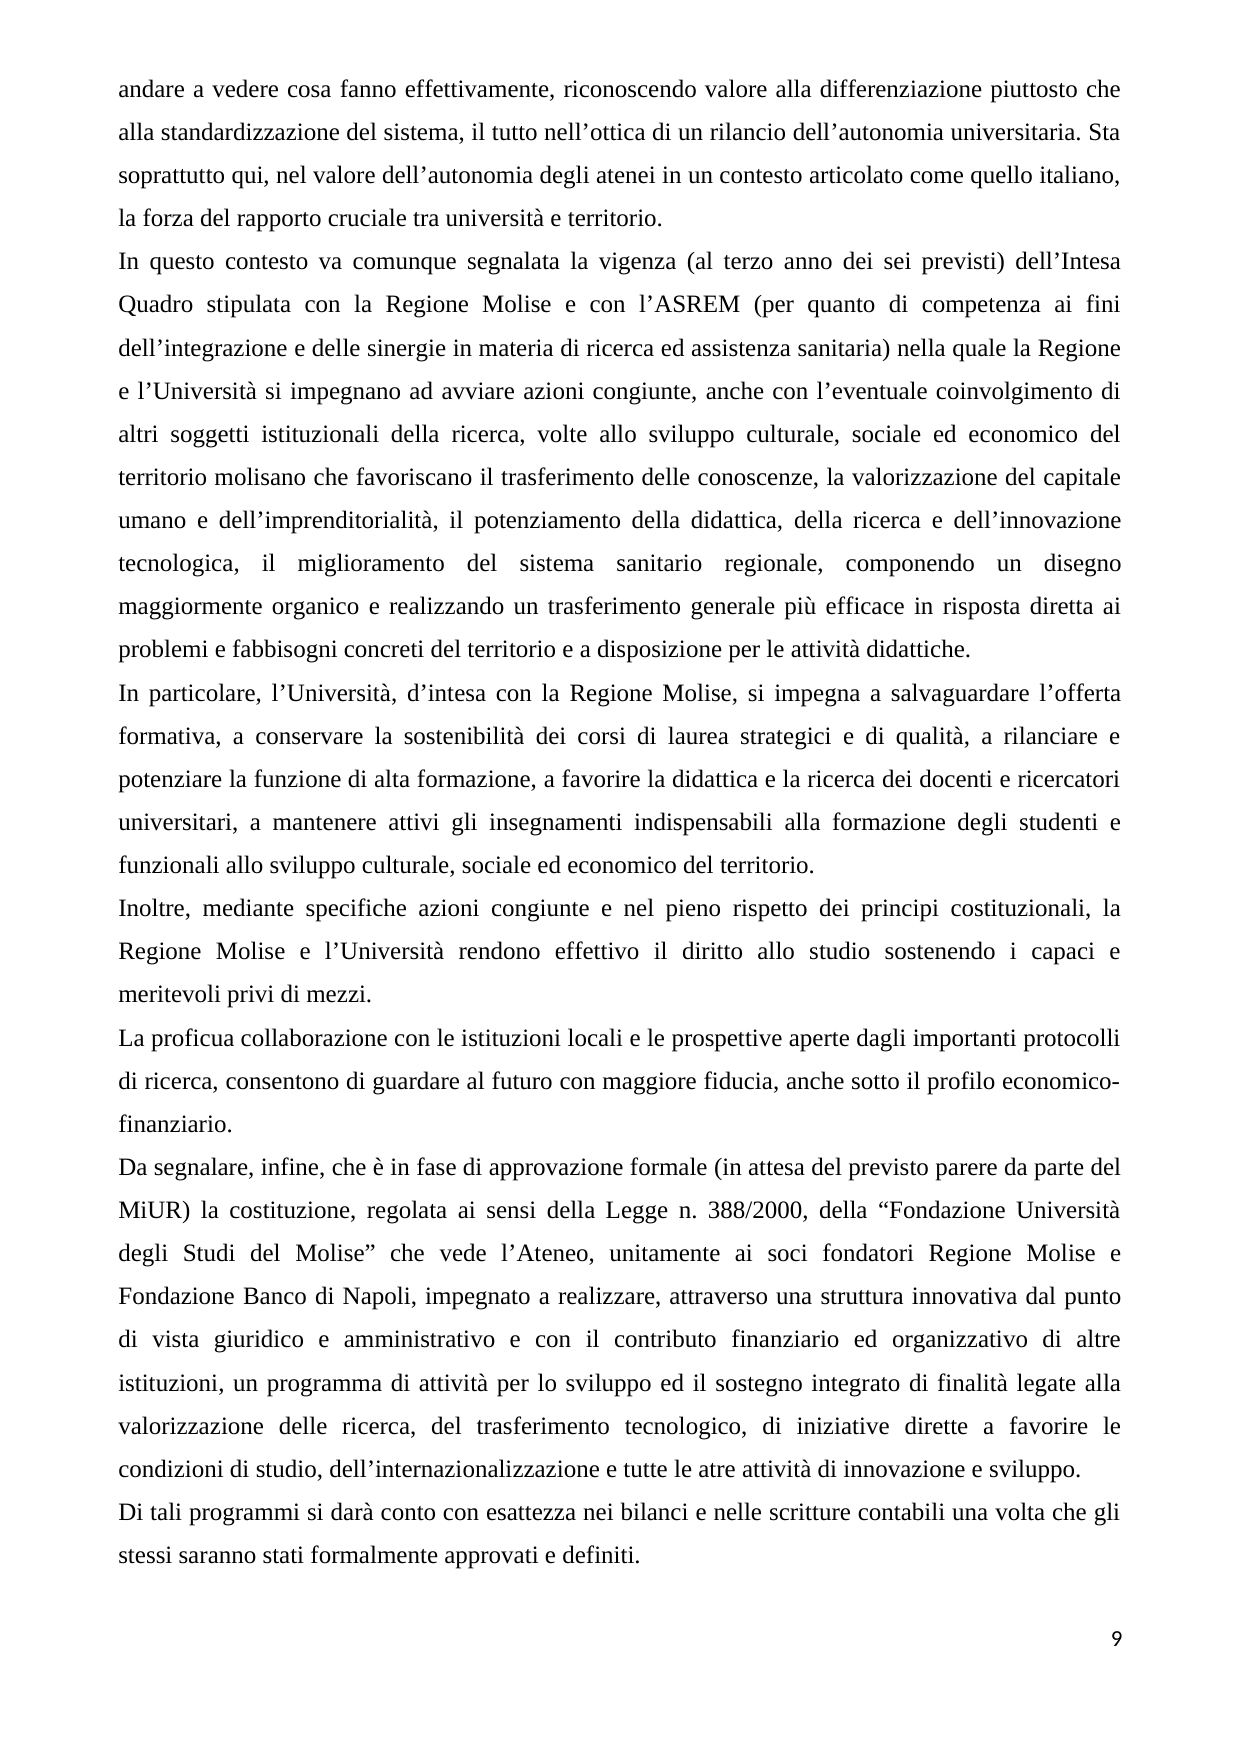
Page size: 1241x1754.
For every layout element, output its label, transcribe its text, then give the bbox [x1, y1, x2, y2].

text In questo contesto va comunque segnalata la vigenza (al terzo anno dei sei previsti) dell’Intesa Quadro stipulata con la Regione Molise e con l’ASREM (per quanto di competenza ai fini dell’integrazione e delle sinergie in materia di ricerca ed assistenza sanitaria) nella quale la Regione e l’Università si impegnano ad avviare azioni congiunte, anche con l’eventuale coinvolgimento di altri soggetti istituzionali della ricerca, volte allo sviluppo culturale, sociale ed economico del territorio molisano che favoriscano il trasferimento delle conoscenze, la valorizzazione del capitale umano e dell’imprenditorialità, il potenziamento della didattica, della ricerca e dell’innovazione tecnologica, il miglioramento del sistema sanitario regionale, componendo un disegno maggiormente organico e realizzando un trasferimento generale più efficace in risposta diretta ai problemi e fabbisogni concreti del territorio e a disposizione per le attività didattiche. [118, 246, 1122, 663]
text La proficua collaborazione con le istituzioni locali e le prospettive aperte dagli importanti protocolli di ricerca, consentono di guardare al futuro con maggiore fiducia, anche sotto il profilo economico-finanziario. [118, 1023, 1122, 1138]
text andare a vedere cosa fanno effettivamente, riconoscendo valore alla differenziazione piuttosto che alla standardizzazione del sistema, il tutto nell’ottica di un rilancio dell’autonomia universitaria. Sta soprattutto qui, nel valore dell’autonomia degli atenei in un contesto articolato come quello italiano, la forza del rapporto cruciale tra università e territorio. [118, 74, 1122, 232]
text Da segnalare, infine, che è in fase di approvazione formale (in attesa del previsto parere da parte del MiUR) la costituzione, regolata ai sensi della Legge n. 388/2000, della “Fondazione Università degli Studi del Molise” che vede l’Ateneo, unitamente ai soci fondatori Regione Molise e Fondazione Banco di Napoli, impegnato a realizzare, attraverso una struttura innovativa dal punto di vista giuridico e amministrativo e con il contributo finanziario ed organizzativo di altre istituzioni, un programma di attività per lo sviluppo ed il sostegno integrato di finalità legate alla valorizzazione delle ricerca, del trasferimento tecnologico, di iniziative dirette a favorire le condizioni di studio, dell’internazionalizzazione e tutte le atre attività di innovazione e sviluppo. [118, 1152, 1122, 1483]
text In particolare, l’Università, d’intesa con la Regione Molise, si impegna a salvaguardare l’offerta formativa, a conservare la sostenibilità dei corsi di laurea strategici e di qualità, a rilanciare e potenziare la funzione di alta formazione, a favorire la didattica e la ricerca dei docenti e ricercatori universitari, a mantenere attivi gli insegnamenti indispensabili alla formazione degli studenti e funzionali allo sviluppo culturale, sociale ed economico del territorio. [118, 678, 1122, 879]
text Di tali programmi si darà conto con esattezza nei bilanci e nelle scritture contabili una volta che gli stessi saranno stati formalmente approvati e definiti. [118, 1497, 1122, 1569]
text Inoltre, mediante specifiche azioni congiunte e nel pieno rispetto dei principi costituzionali, la Regione Molise e l’Università rendono effettivo il diritto allo studio sostenendo i capaci e meritevoli privi di mezzi. [118, 893, 1122, 1008]
